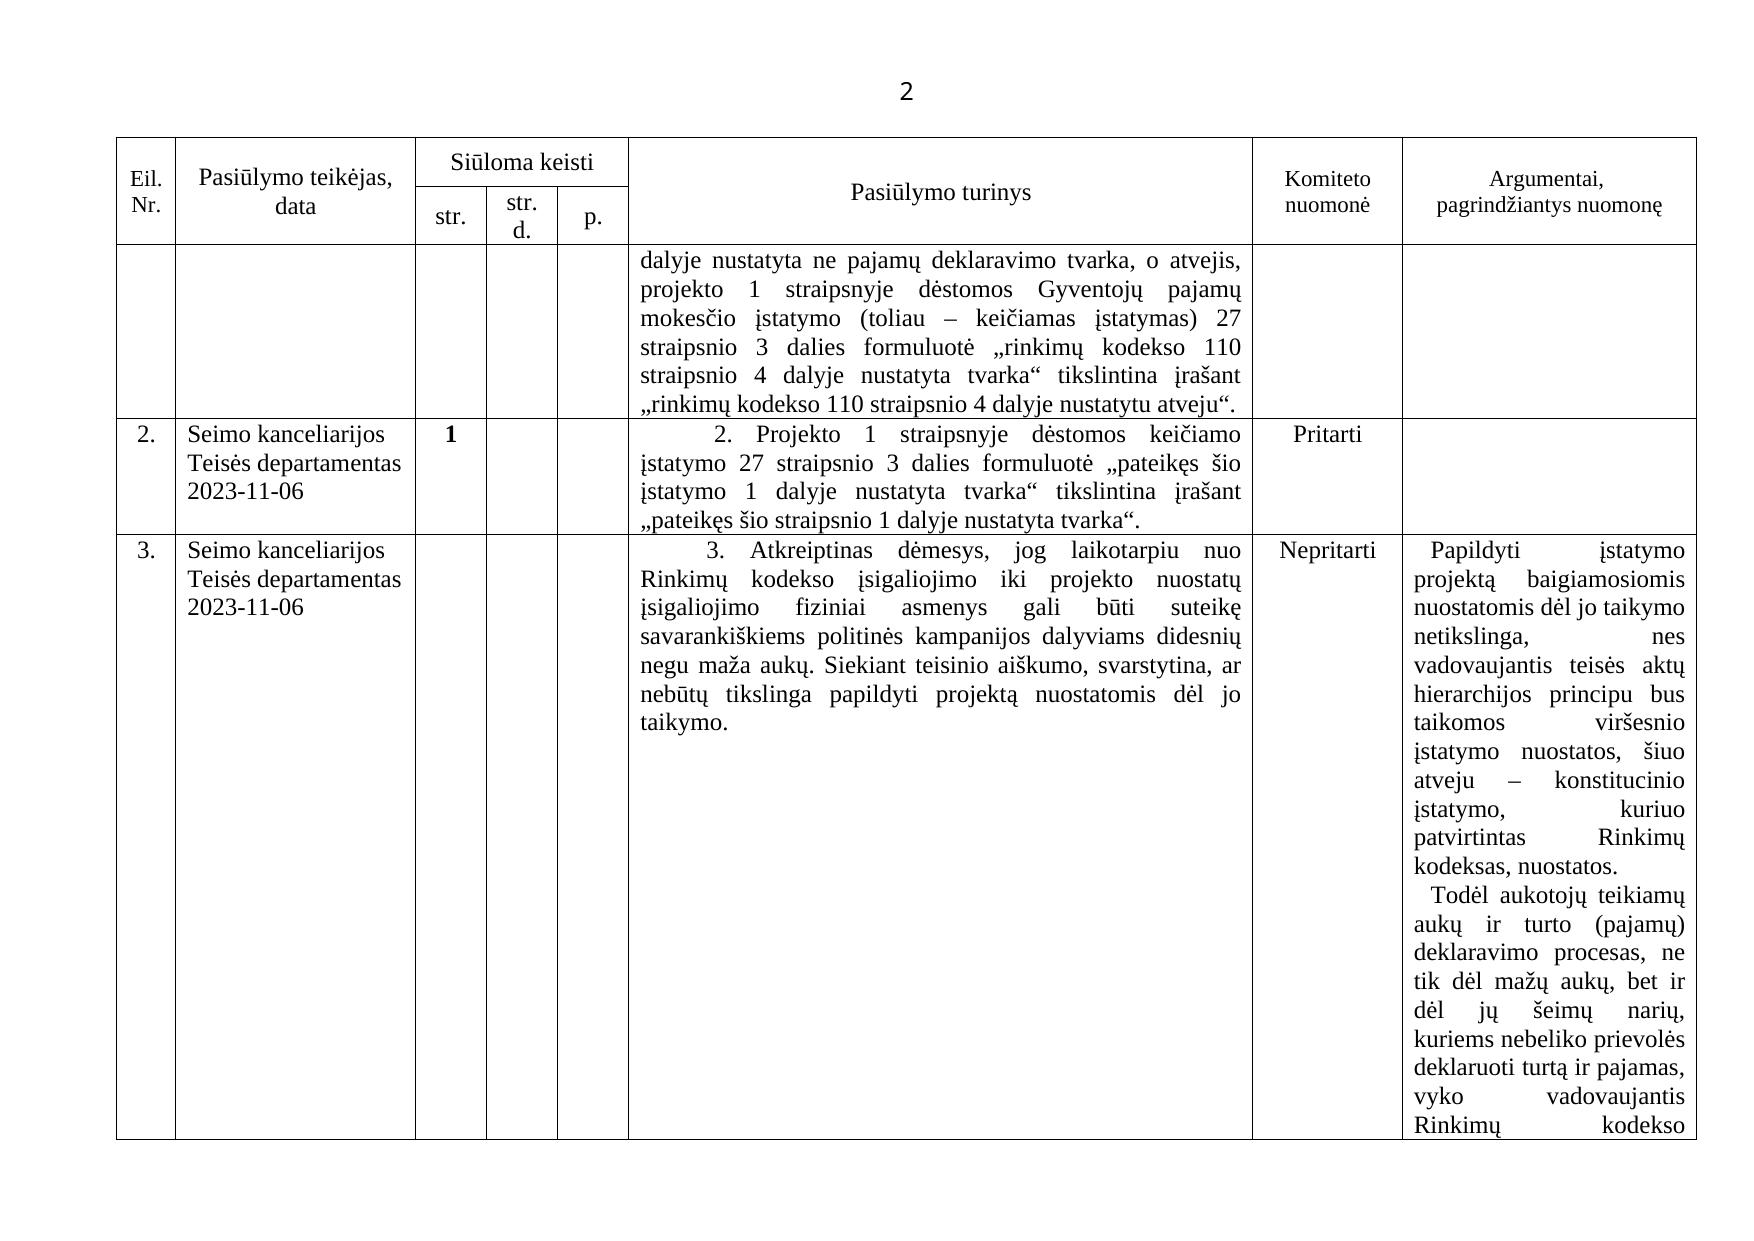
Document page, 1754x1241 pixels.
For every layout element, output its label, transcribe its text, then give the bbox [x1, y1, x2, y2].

table_cell Pritarti [1253, 419, 1402, 534]
table_header Pasiūlymo turinys [629, 138, 1252, 244]
table_header Komiteto nuomonė [1253, 138, 1402, 244]
table_cell [117, 245, 175, 418]
table_cell 2. Projekto 1 straipsnyje dėstomos keičiamo įstatymo 27 straipsnio 3 dalies formuluotė „pateikęs šio įstatymo 1 dalyje nustatyta tvarka“ tikslintina įrašant „pateikęs šio straipsnio 1 dalyje nustatyta tvarka“. [629, 419, 1252, 534]
table_cell 2. [117, 419, 175, 534]
table_cell 3. [117, 535, 175, 1139]
table_cell Nepritarti [1253, 535, 1402, 1139]
table_cell [1403, 245, 1696, 418]
table_header Siūloma keisti [416, 138, 628, 186]
table_cell str. [416, 187, 486, 244]
table_cell [487, 245, 557, 418]
table_header Pasiūlymo teikėjas, data [176, 138, 415, 244]
table_header Eil. Nr. [117, 138, 175, 244]
table_cell [416, 245, 486, 418]
table_cell p. [558, 187, 628, 244]
table_cell [176, 245, 415, 418]
table_cell [1253, 245, 1402, 418]
table_cell [558, 535, 628, 1139]
table_cell [1403, 419, 1696, 534]
table_cell str. d. [487, 187, 557, 244]
table_cell dalyje nustatyta ne pajamų deklaravimo tvarka, o atvejis, projekto 1 straipsnyje dėstomos Gyventojų pajamų mokesčio įstatymo (toliau – keičiamas įstatymas) 27 straipsnio 3 dalies formuluotė „rinkimų kodekso 110 straipsnio 4 dalyje nustatyta tvarka“ tikslintina įrašant „rinkimų kodekso 110 straipsnio 4 dalyje nustatytu atveju“. [629, 245, 1252, 418]
table_cell Seimo kanceliarijos Teisės departamentas 2023-11-06 [176, 535, 415, 1139]
table_cell Papildyti įstatymo projektą baigiamosiomis nuostatomis dėl jo taikymo netikslinga, nes vadovaujantis teisės aktų hierarchijos principu bus taikomos viršesnio įstatymo nuostatos, šiuo atveju – konstitucinio įstatymo, kuriuo patvirtintas Rinkimų kodeksas, nuostatos. Todėl aukotojų teikiamų aukų ir turto (pajamų) deklaravimo procesas, ne tik dėl mažų aukų, bet ir dėl jų šeimų narių, kuriems nebeliko prievolės deklaruoti turtą ir pajamas, vyko vadovaujantis Rinkimų kodekso [1403, 535, 1696, 1139]
table_cell 3. Atkreiptinas dėmesys, jog laikotarpiu nuo Rinkimų kodekso įsigaliojimo iki projekto nuostatų įsigaliojimo fiziniai asmenys gali būti suteikę savarankiškiems politinės kampanijos dalyviams didesnių negu maža aukų. Siekiant teisinio aiškumo, svarstytina, ar nebūtų tikslinga papildyti projektą nuostatomis dėl jo taikymo. [629, 535, 1252, 1139]
table_cell [487, 535, 557, 1139]
table_cell [558, 419, 628, 534]
table_cell [416, 535, 486, 1139]
table_cell 1 [416, 419, 486, 534]
table_cell Seimo kanceliarijos Teisės departamentas 2023-11-06 [176, 419, 415, 534]
table_cell [558, 245, 628, 418]
table_cell [487, 419, 557, 534]
table_header Argumentai, pagrindžiantys nuomonę [1403, 138, 1696, 244]
